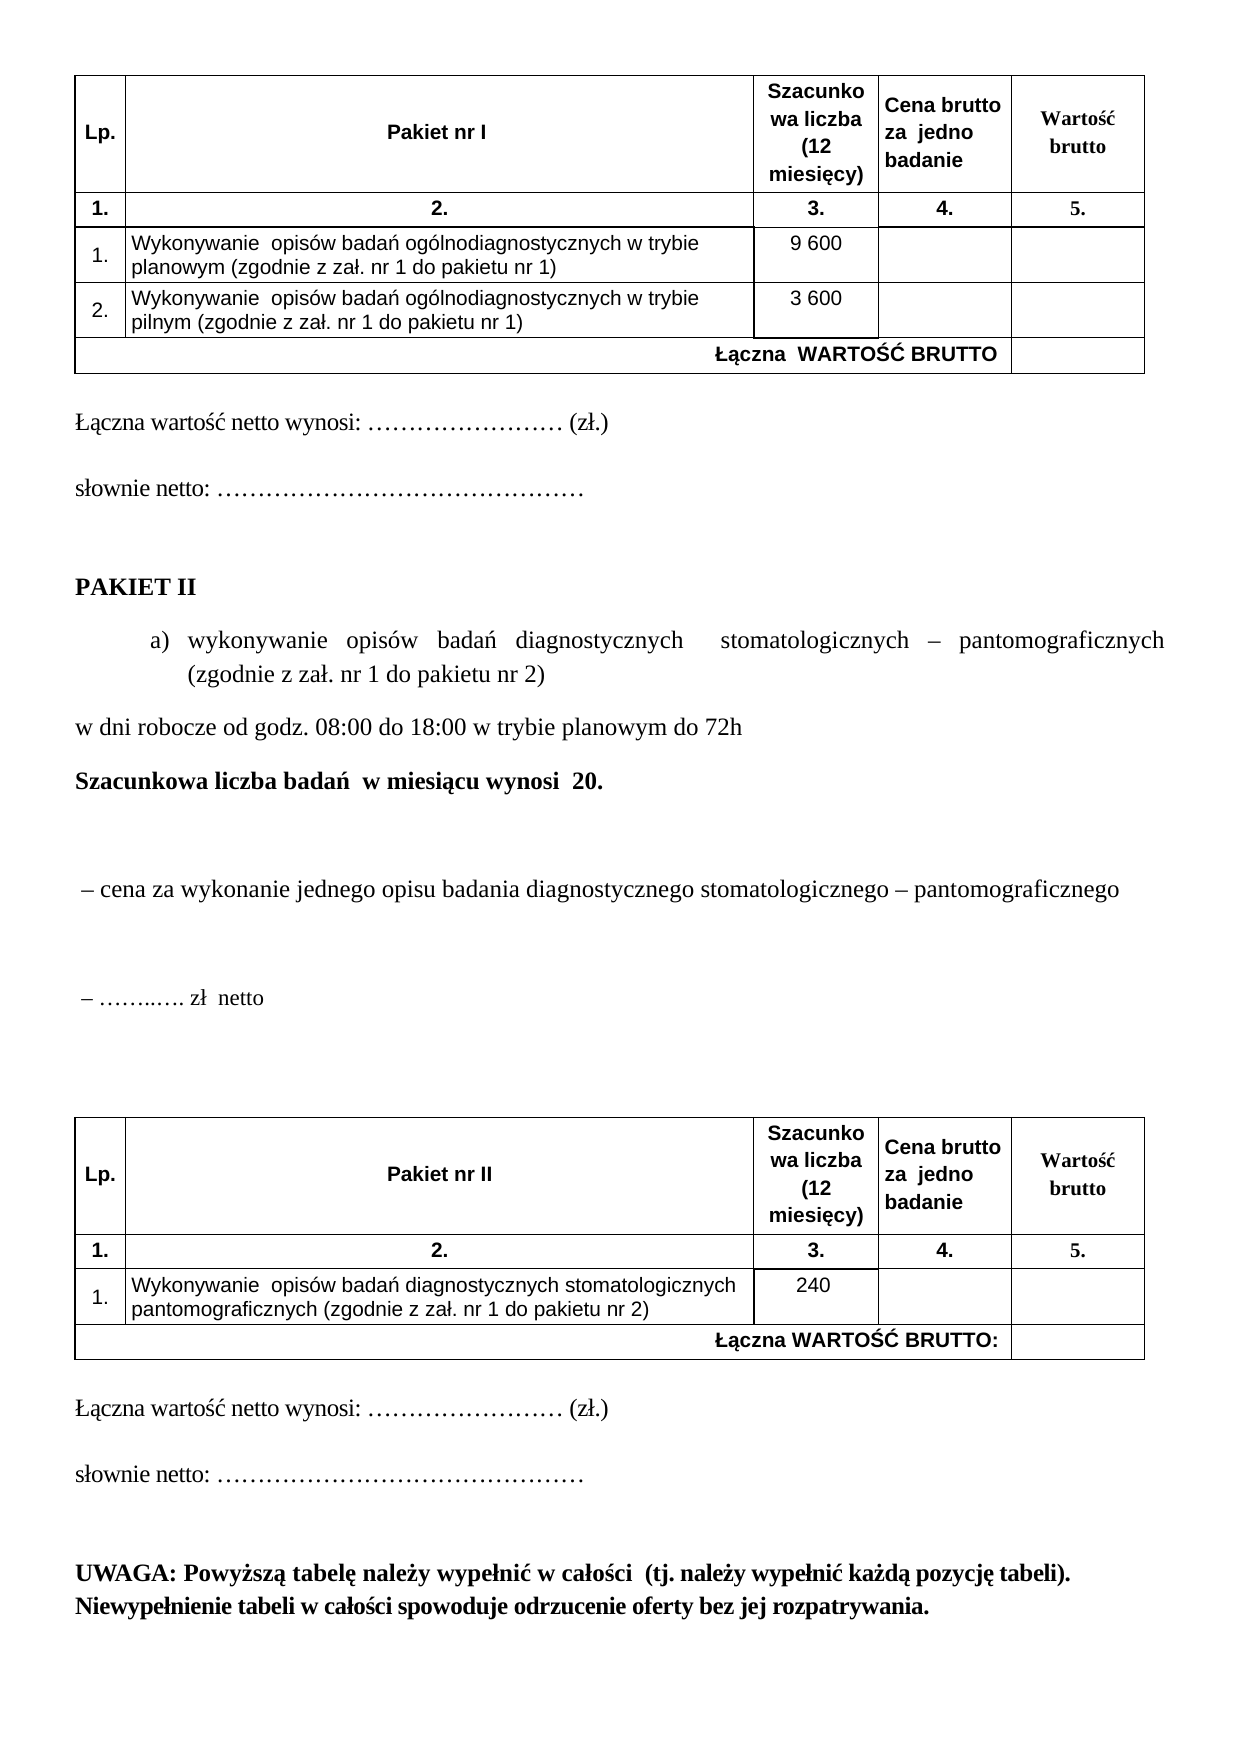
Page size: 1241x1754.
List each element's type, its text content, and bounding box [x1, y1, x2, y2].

table_cell 2. [126, 1235, 753, 1268]
table_cell [1145, 226, 1240, 282]
table_cell 3 600 [755, 283, 878, 337]
table_cell [1145, 337, 1240, 373]
table_header Pakiet nr II [126, 1118, 753, 1234]
table_cell [1145, 1324, 1240, 1359]
table_header Wartość brutto [1012, 76, 1144, 192]
table_cell 1. [76, 193, 125, 226]
table_cell [879, 283, 1011, 337]
text Łączna wartość netto wynosi: …………………… (zł.) [75, 407, 1165, 435]
table_header Lp. [76, 76, 125, 192]
table_cell 9 600 [755, 228, 878, 282]
table_header Wartość brutto [1012, 1118, 1144, 1234]
table_cell [1145, 192, 1240, 226]
table_cell [1145, 1268, 1240, 1323]
table_header Cena brutto za jedno badanie [879, 76, 1011, 192]
table_cell 4. [879, 1235, 1011, 1268]
list – cena za wykonanie jednego opisu badania diagnostycznego stomatologicznego – pantomograficznego [75, 874, 1142, 903]
list Szacunkowa liczba badań w miesiącu wynosi 20. [75, 766, 1142, 795]
table_cell [879, 228, 1011, 282]
text słownie netto: ……………………………………… [75, 473, 1165, 501]
table_cell 1. [76, 1235, 125, 1268]
text słownie netto: ……………………………………… [75, 1459, 1165, 1488]
table_cell 5. [1012, 1235, 1144, 1268]
table_header Szacunkowa liczba (12 miesięcy) [754, 1118, 878, 1234]
table_header [1145, 1117, 1240, 1234]
table_header Cena brutto za jedno badanie [879, 1118, 1011, 1234]
table_cell [1012, 1325, 1144, 1359]
table_cell 5. [1012, 193, 1144, 226]
table_header Szacunkowa liczba (12 miesięcy) [754, 76, 878, 192]
table_cell 240 [755, 1270, 878, 1323]
list PAKIET II [75, 572, 1165, 601]
table_cell Łączna WARTOŚĆ BRUTTO: [76, 1325, 1011, 1359]
table_cell [1012, 283, 1144, 337]
text Łączna wartość netto wynosi: …………………… (zł.) [75, 1393, 1165, 1422]
list w dni robocze od godz. 08:00 do 18:00 w trybie planowym do 72h [75, 712, 1165, 741]
table_cell [1145, 1234, 1240, 1268]
text UWAGA: Powyższą tabelę należy wypełnić w całości (tj. należy wypełnić każdą pozycję tabeli). Niewypełnienie tabeli w całości spowoduje odrzucenie oferty bez jej rozpatrywania. [75, 1558, 1165, 1620]
table_cell [1012, 228, 1144, 282]
table_cell 1. [76, 228, 125, 282]
table_cell 2. [126, 193, 753, 226]
table_header Lp. [76, 1118, 125, 1234]
table_cell [879, 1269, 1011, 1323]
table_cell 3. [754, 193, 878, 226]
table_cell Wykonywanie opisów badań ogólnodiagnostycznych w trybie pilnym (zgodnie z zał. nr 1 do pakietu nr 1) [126, 283, 753, 337]
table_cell 3. [754, 1235, 878, 1268]
table_header Pakiet nr I [126, 76, 753, 192]
table_cell 2. [76, 283, 125, 337]
table_cell [1012, 338, 1144, 373]
table_cell [1012, 1269, 1144, 1323]
table_cell Wykonywanie opisów badań ogólnodiagnostycznych w trybie planowym (zgodnie z zał. nr 1 do pakietu nr 1) [126, 228, 753, 282]
list – ……..…. zł netto [75, 982, 1142, 1011]
table_cell 1. [76, 1269, 125, 1323]
table_header [1145, 75, 1240, 192]
table_cell 4. [879, 193, 1011, 226]
table_cell Łączna WARTOŚĆ BRUTTO [76, 338, 1011, 373]
list wykonywanie opisów badań diagnostycznych stomatologicznych – pantomograficznych (zgodnie z zał. nr 1 do pakietu nr 2) [150, 626, 1165, 687]
table_cell Wykonywanie opisów badań diagnostycznych stomatologicznych pantomograficznych (zgodnie z zał. nr 1 do pakietu nr 2) [126, 1269, 753, 1323]
table_cell [1145, 282, 1240, 337]
